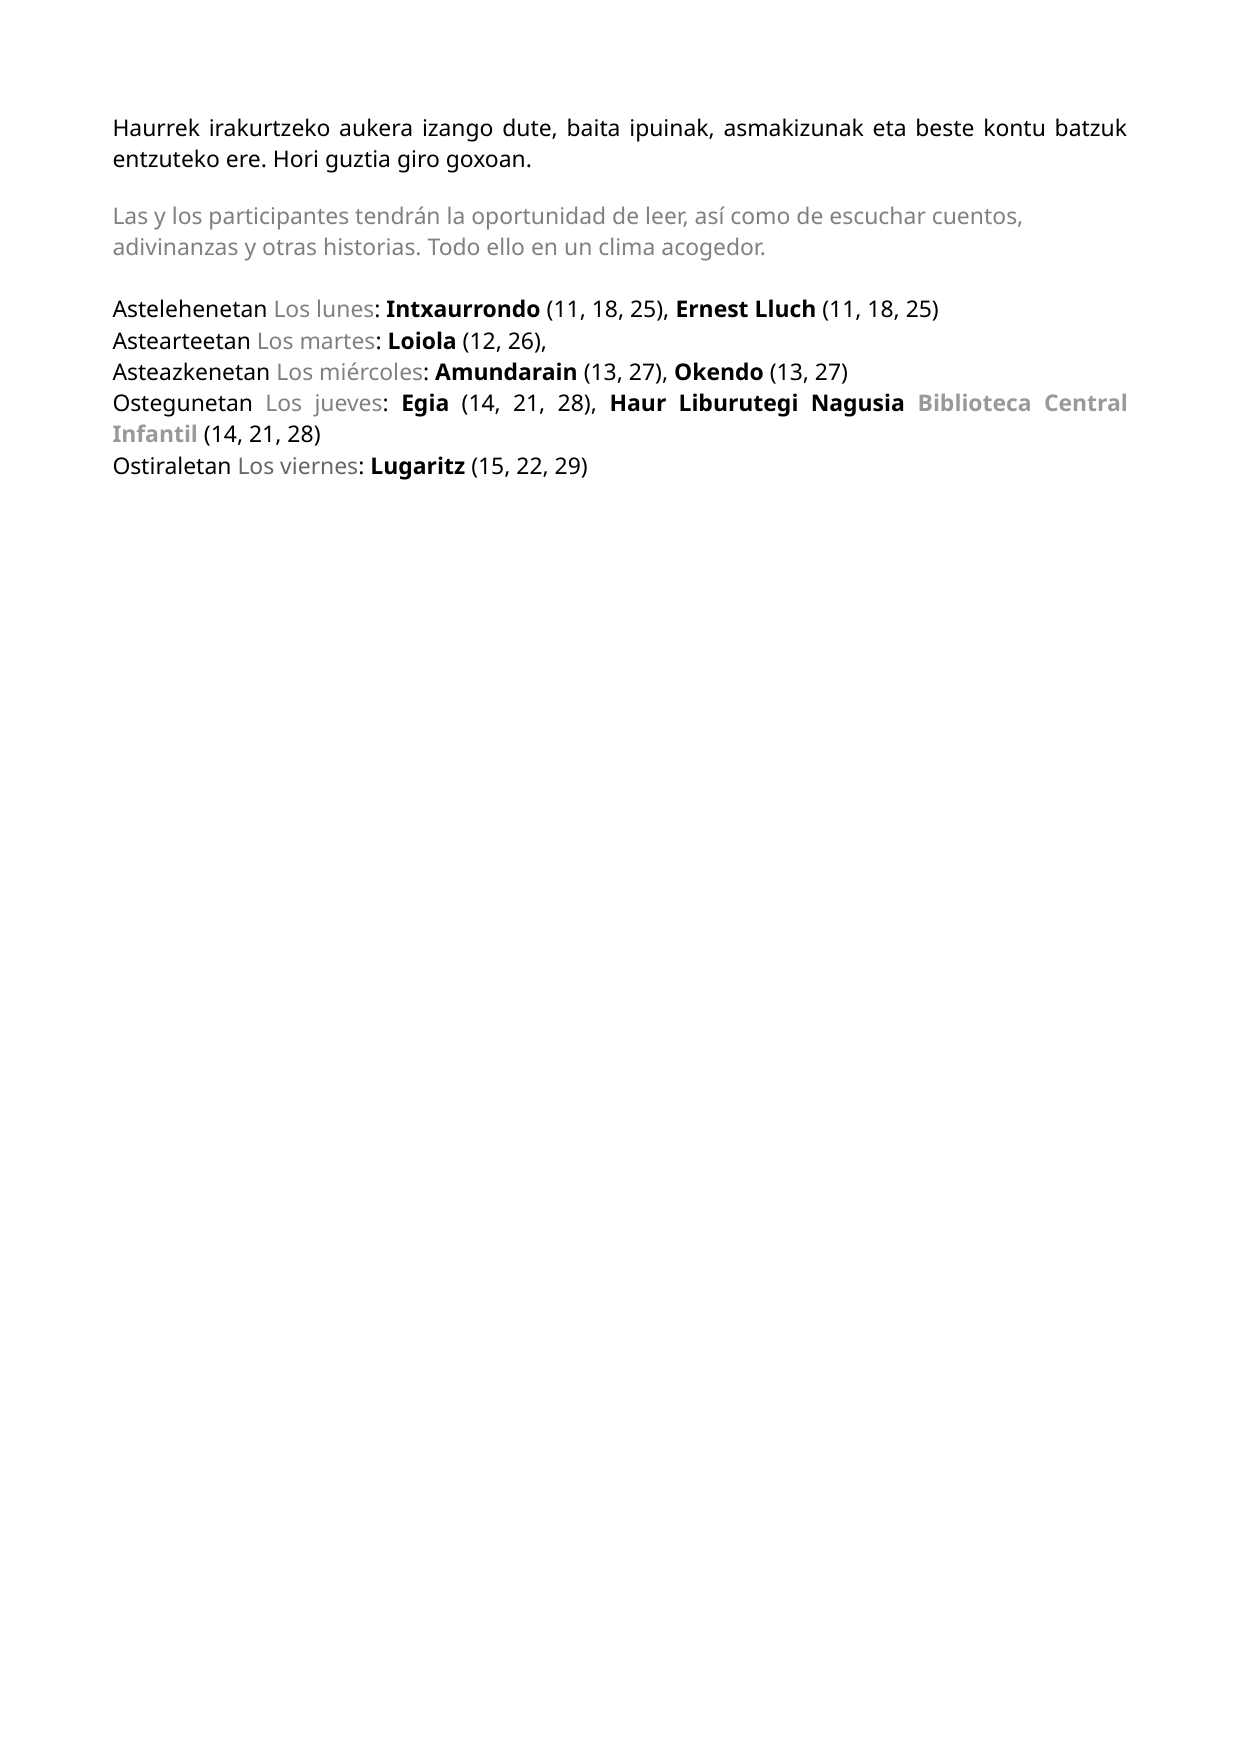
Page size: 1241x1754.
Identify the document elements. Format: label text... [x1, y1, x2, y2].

text Las y los participantes tendrán la oportunidad de leer, así como de escuchar cuentos, adivinanzas y otras historias. Todo ello en un clima acogedor. [112, 200, 1128, 262]
text Ostiraletan Los viernes: Lugaritz (15, 22, 29) [112, 450, 1128, 481]
text Haurrek irakurtzeko aukera izango dute, baita ipuinak, asmakizunak eta beste kontu batzuk entzuteko ere. Hori guztia giro goxoan. [112, 112, 1128, 175]
text Astearteetan Los martes: Loiola (12, 26), [112, 325, 1128, 356]
text Asteazkenetan Los miércoles: Amundarain (13, 27), Okendo (13, 27) [112, 356, 1128, 387]
text Astelehenetan Los lunes: Intxaurrondo (11, 18, 25), Ernest Lluch (11, 18, 25) [112, 293, 1128, 325]
text Ostegunetan Los jueves: Egia (14, 21, 28), Haur Liburutegi Nagusia Biblioteca Central Infantil (14, 21, 28) [112, 387, 1128, 450]
